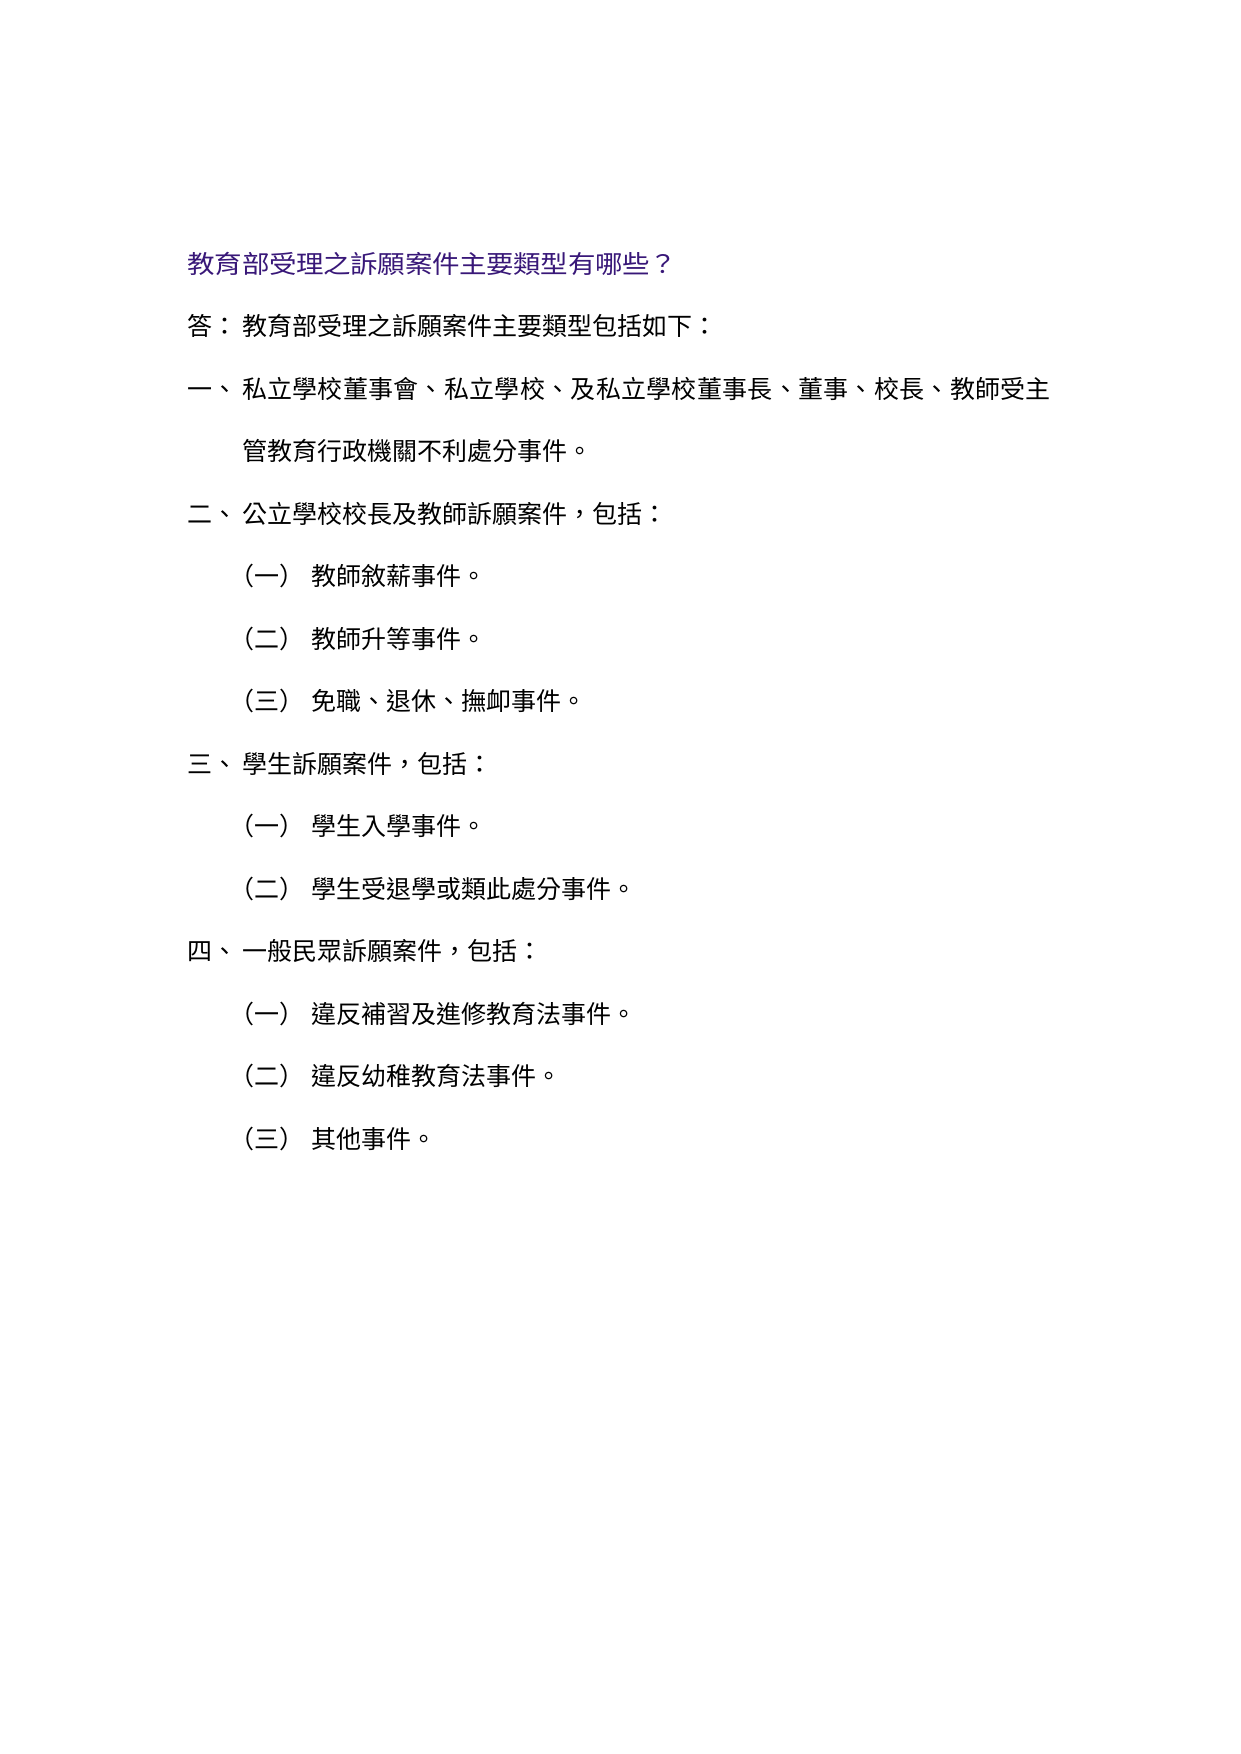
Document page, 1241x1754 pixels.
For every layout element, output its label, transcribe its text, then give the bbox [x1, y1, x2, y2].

text （二） 違反幼稚教育法事件。 [229, 1033, 1053, 1096]
text 答： 教育部受理之訴願案件主要類型包括如下： [187, 283, 1053, 346]
text 三、 學生訴願案件，包括： [187, 721, 1053, 783]
text （三） 其他事件。 [229, 1096, 1053, 1158]
text （一） 違反補習及進修教育法事件。 [229, 971, 1053, 1033]
text 二、 公立學校校長及教師訴願案件，包括： [187, 471, 1053, 533]
text （一） 學生入學事件。 [229, 783, 1053, 846]
text 教育部受理之訴願案件主要類型有哪些？ [187, 221, 1017, 283]
text （一） 教師敘薪事件。 [229, 533, 1053, 596]
text 一、 私立學校董事會、私立學校、及私立學校董事長、董事、校長、教師受主管教育行政機關不利處分事件。 [187, 346, 1053, 471]
text （二） 教師升等事件。 [229, 596, 1053, 658]
text （二） 學生受退學或類此處分事件。 [229, 846, 1053, 908]
text 四、 一般民眾訴願案件，包括： [187, 908, 1053, 971]
text （三） 免職、退休、撫卹事件。 [229, 658, 1053, 721]
